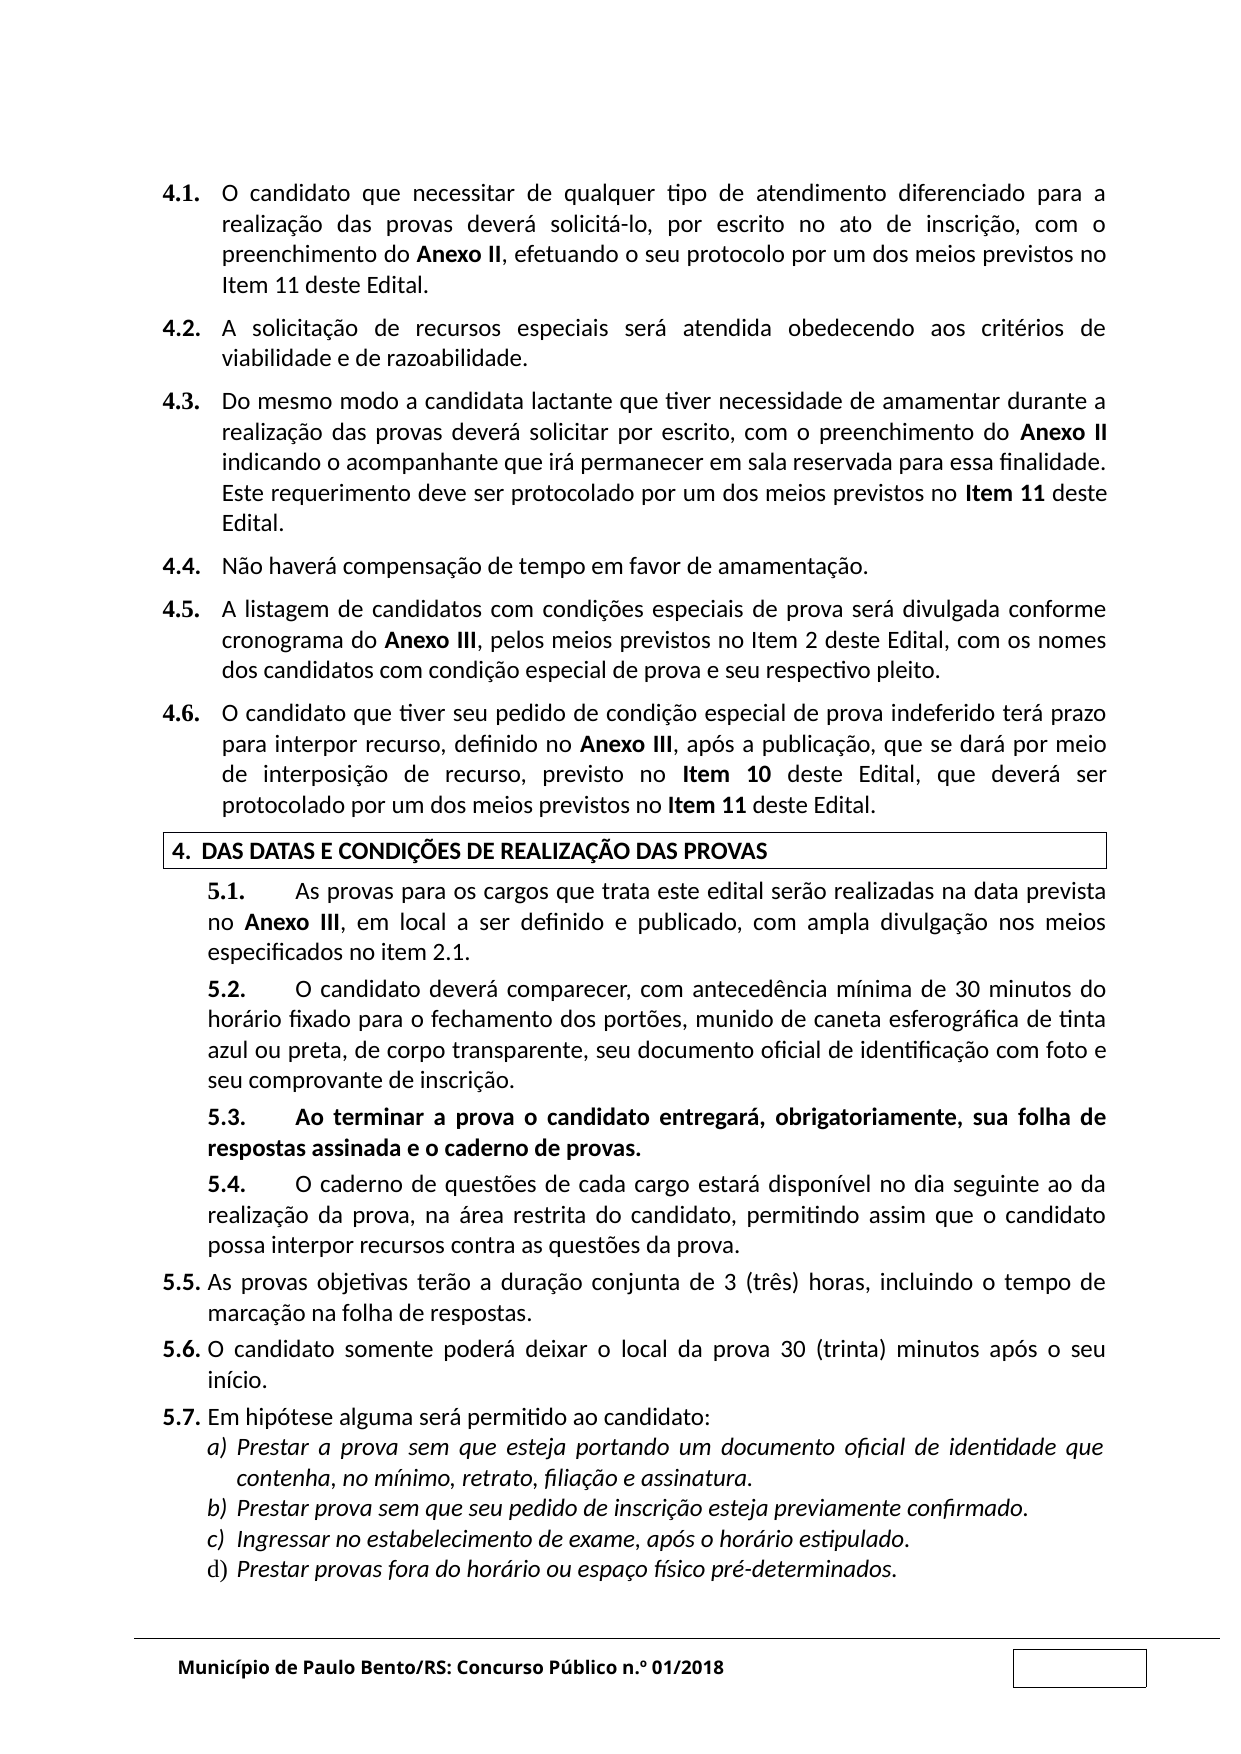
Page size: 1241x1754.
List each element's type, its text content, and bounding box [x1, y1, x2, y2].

list A solicitação de recursos especiais será atendida obedecendo aos critérios de viabilidade e de razoabilidade. [162, 312, 1107, 373]
list O candidato deverá comparecer, com antecedência mínima de 30 minutos do horário fixado para o fechamento dos portões, munido de caneta esferográfica de tinta azul ou preta, de corpo transparente, seu documento oficial de identificação com foto e seu comprovante de inscrição. [207, 973, 1107, 1095]
list As provas para os cargos que trata este edital serão realizadas na data prevista no Anexo III, em local a ser definido e publicado, com ampla divulgação nos meios especificados no item 2.1. [207, 875, 1107, 967]
list DAS DATAS E CONDIÇÕES DE REALIZAÇÃO DAS PROVAS [164, 833, 1106, 868]
list Ao terminar a prova o candidato entregará, obrigatoriamente, sua folha de respostas assinada e o caderno de provas. [207, 1101, 1107, 1162]
list As provas objetivas terão a duração conjunta de 3 (três) horas, incluindo o tempo de marcação na folha de respostas. [162, 1266, 1107, 1327]
list O candidato que tiver seu pedido de condição especial de prova indeferido terá prazo para interpor recurso, definido no Anexo III, após a publicação, que se dará por meio de interposição de recurso, previsto no Item 10 deste Edital, que deverá ser protocolado por um dos meios previstos no Item 11 deste Edital. [162, 697, 1107, 819]
list O caderno de questões de cada cargo estará disponível no dia seguinte ao da realização da prova, na área restrita do candidato, permitindo assim que o candidato possa interpor recursos contra as questões da prova. [207, 1168, 1107, 1260]
list Não haverá compensação de tempo em favor de amamentação. [162, 550, 1107, 581]
list O candidato que necessitar de qualquer tipo de atendimento diferenciado para a realização das provas deverá solicitá-lo, por escrito no ato de inscrição, com o preenchimento do Anexo II, efetuando o seu protocolo por um dos meios previstos no Item 11 deste Edital. [162, 177, 1107, 299]
list Do mesmo modo a candidata lactante que tiver necessidade de amamentar durante a realização das provas deverá solicitar por escrito, com o preenchimento do Anexo II indicando o acompanhante que irá permanecer em sala reservada para essa finalidade. Este requerimento deve ser protocolado por um dos meios previstos no Item 11 deste Edital. [162, 385, 1107, 538]
list Prestar provas fora do horário ou espaço físico pré-determinados. [207, 1553, 1107, 1584]
list Ingressar no estabelecimento de exame, após o horário estipulado. [207, 1523, 1107, 1553]
list Prestar prova sem que seu pedido de inscrição esteja previamente confirmado. [207, 1492, 1107, 1523]
list O candidato somente poderá deixar o local da prova 30 (trinta) minutos após o seu início. [162, 1334, 1107, 1395]
list Prestar a prova sem que esteja portando um documento oficial de identidade que contenha, no mínimo, retrato, filiação e assinatura. [207, 1431, 1107, 1492]
list A listagem de candidatos com condições especiais de prova será divulgada conforme cronograma do Anexo III, pelos meios previstos no Item 2 deste Edital, com os nomes dos candidatos com condição especial de prova e seu respectivo pleito. [162, 593, 1107, 685]
list Em hipótese alguma será permitido ao candidato: [162, 1401, 1107, 1431]
